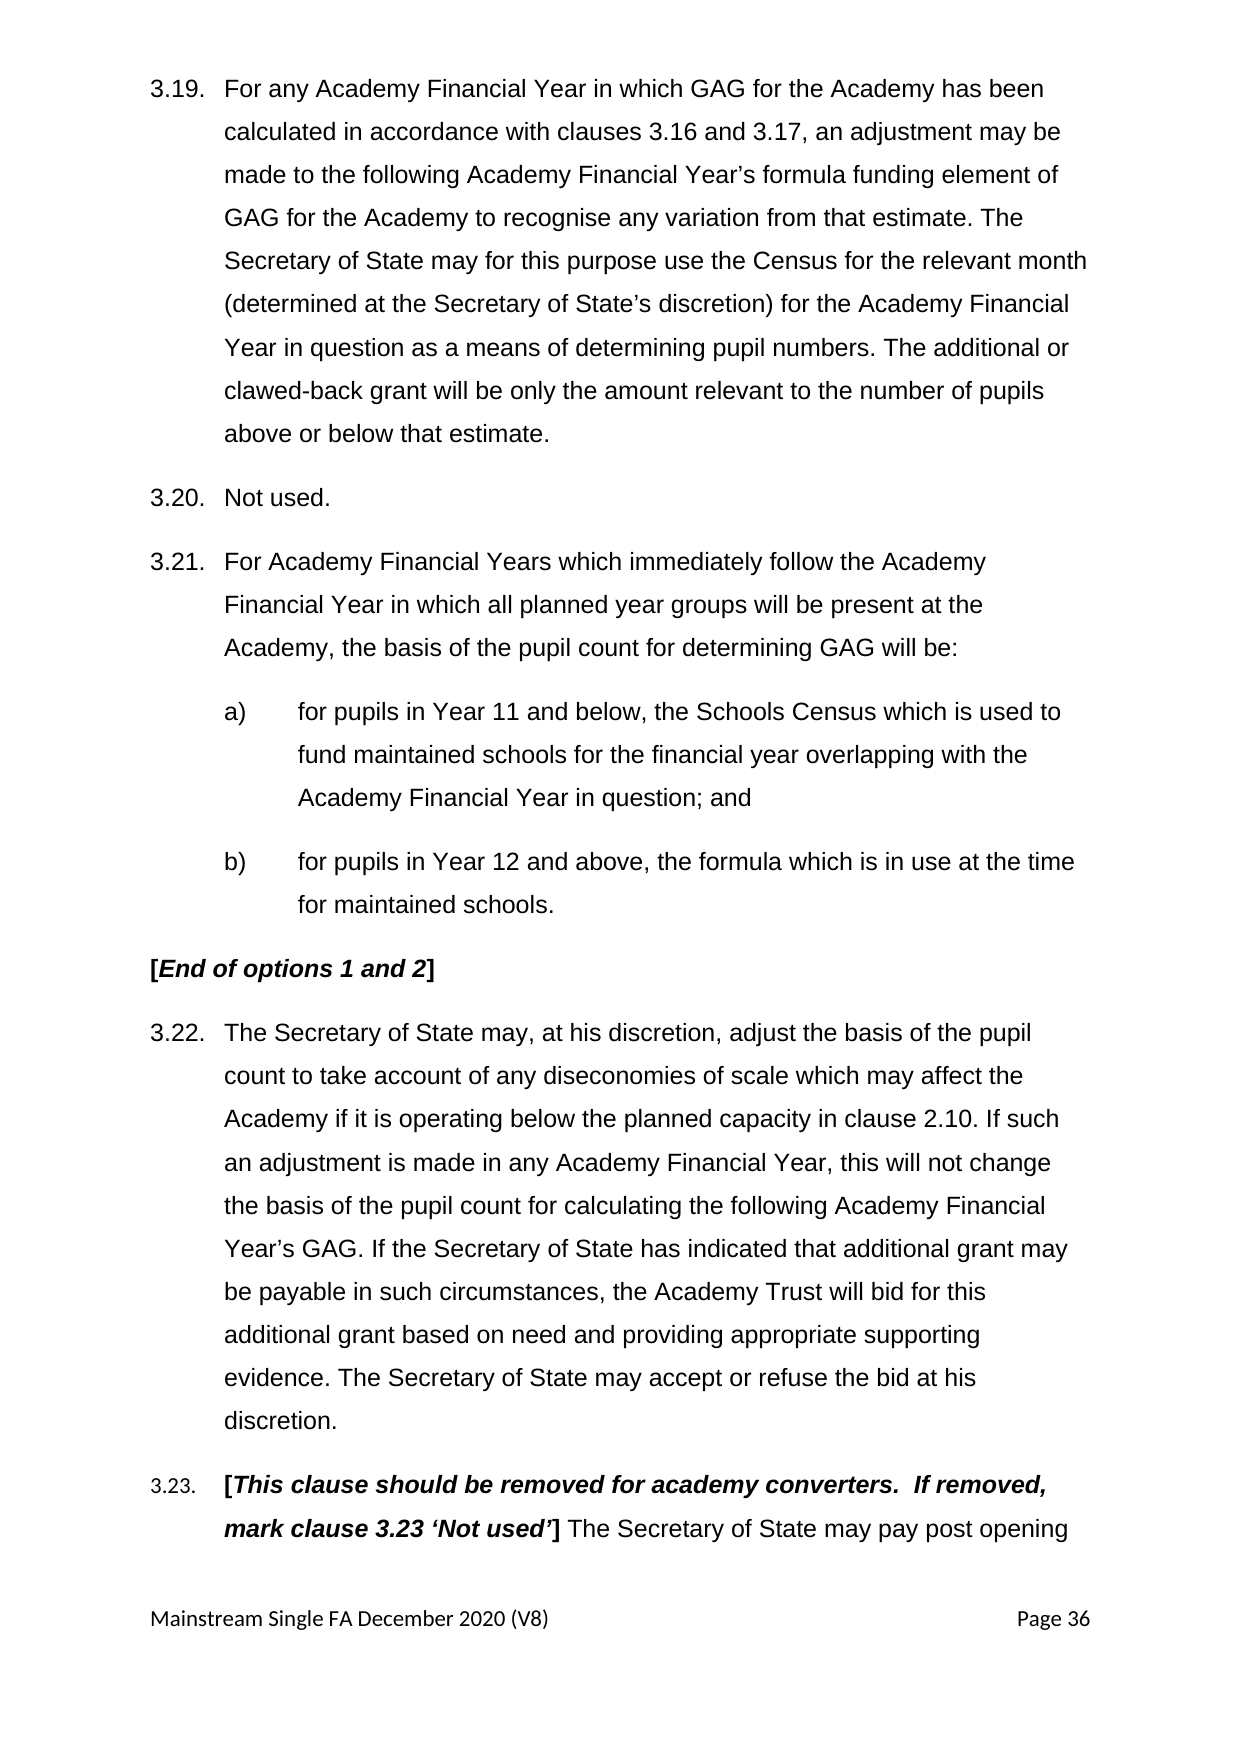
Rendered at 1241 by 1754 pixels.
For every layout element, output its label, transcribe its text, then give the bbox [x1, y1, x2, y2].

list for pupils in Year 11 and below, the Schools Census which is used to fund maintained schools for the financial year overlapping with the Academy Financial Year in question; and [224, 697, 1090, 812]
list Not used. [150, 483, 1090, 511]
list [This clause should be removed for academy converters. If removed, mark clause 3.23 ‘Not used’] The Secretary of State may pay post opening [150, 1470, 1090, 1542]
text [End of options 1 and 2] [150, 954, 1090, 983]
list For any Academy Financial Year in which GAG for the Academy has been calculated in accordance with clauses 3.16 and 3.17, an adjustment may be made to the following Academy Financial Year’s formula funding element of GAG for the Academy to recognise any variation from that estimate. The Secretary of State may for this purpose use the Census for the relevant month (determined at the Secretary of State’s discretion) for the Academy Financial Year in question as a means of determining pupil numbers. The additional or clawed-back grant will be only the amount relevant to the number of pupils above or below that estimate. [150, 74, 1090, 447]
list for pupils in Year 12 and above, the formula which is in use at the time for maintained schools. [224, 847, 1090, 919]
list For Academy Financial Years which immediately follow the Academy Financial Year in which all planned year groups will be present at the Academy, the basis of the pupil count for determining GAG will be: [150, 547, 1090, 662]
list The Secretary of State may, at his discretion, adjust the basis of the pupil count to take account of any diseconomies of scale which may affect the Academy if it is operating below the planned capacity in clause 2.10. If such an adjustment is made in any Academy Financial Year, this will not change the basis of the pupil count for calculating the following Academy Financial Year’s GAG. If the Secretary of State has indicated that additional grant may be payable in such circumstances, the Academy Trust will bid for this additional grant based on need and providing appropriate supporting evidence. The Secretary of State may accept or refuse the bid at his discretion. [150, 1018, 1090, 1435]
